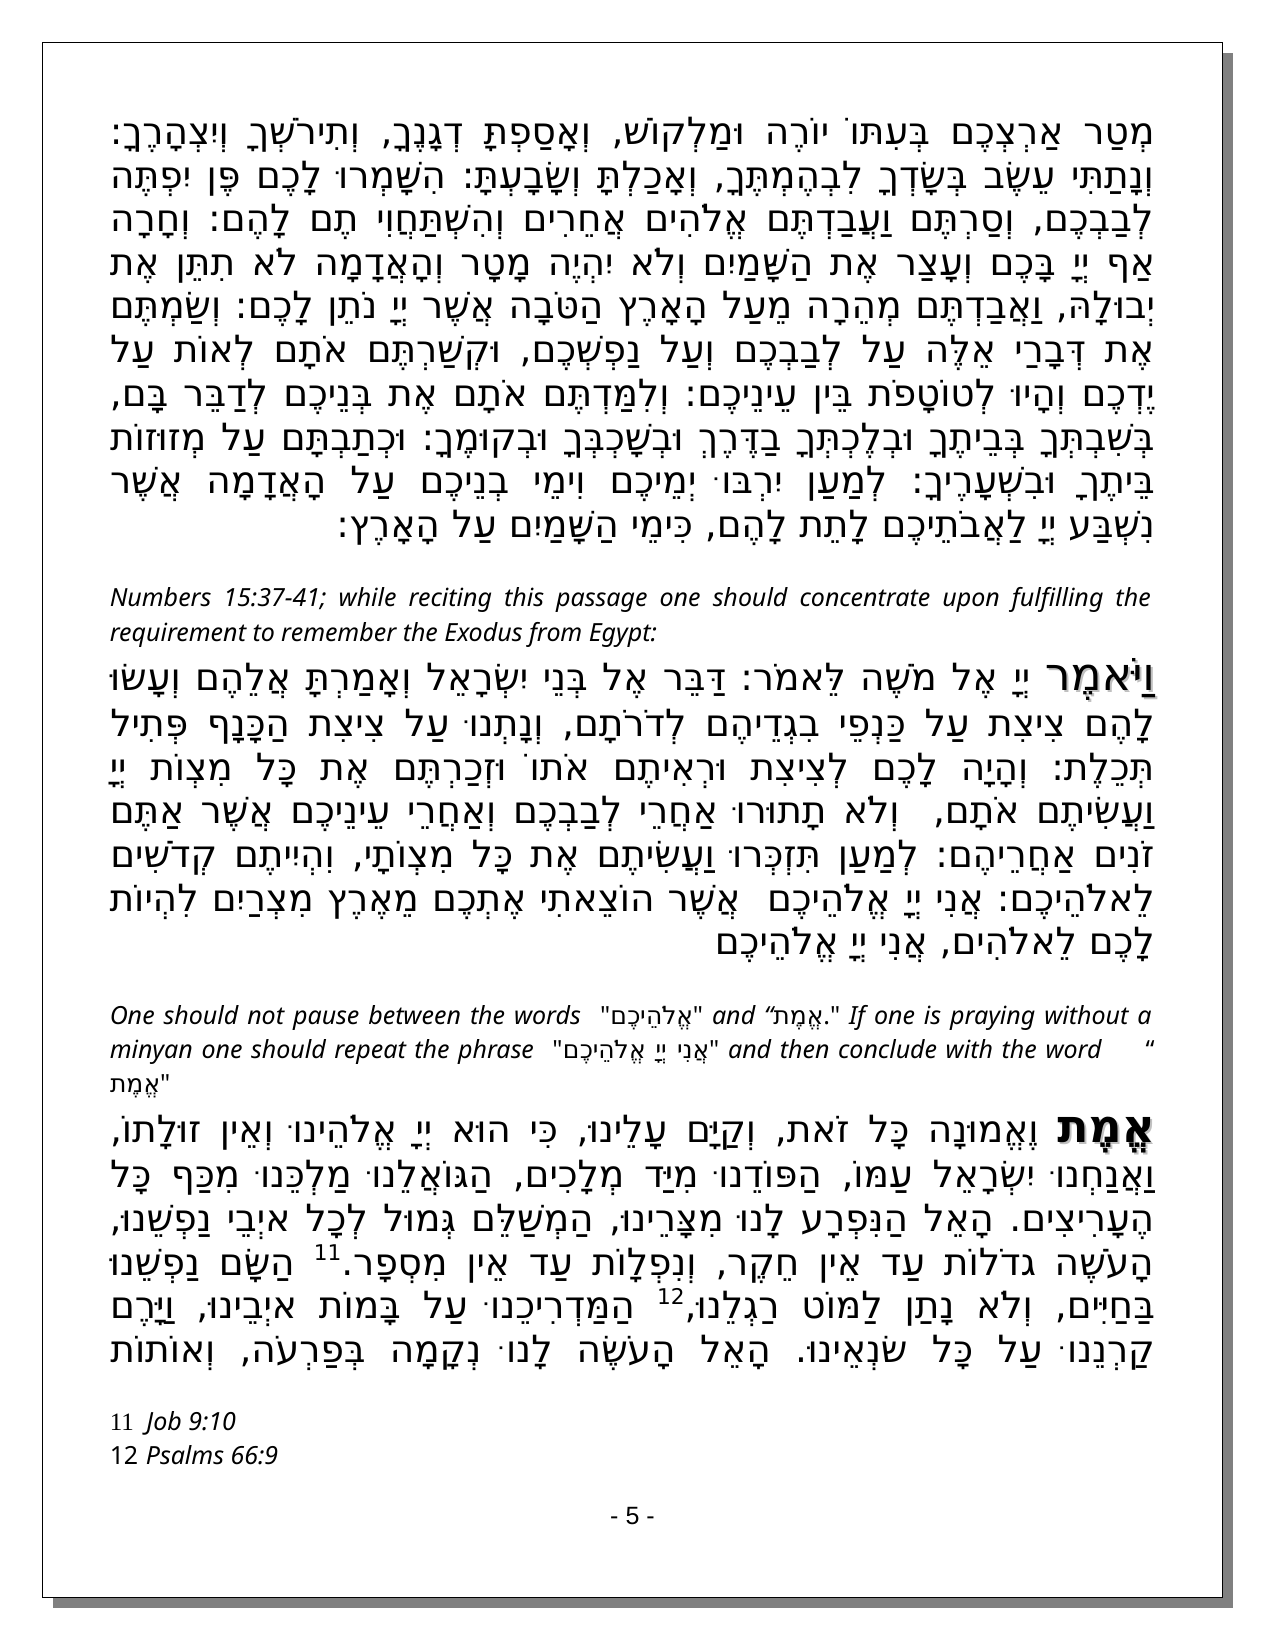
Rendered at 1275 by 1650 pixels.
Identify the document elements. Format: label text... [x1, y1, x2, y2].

text וַיֹּאמֶר יְיָ אֶל מֹשֶׁה לֵּאמֹר: דַּבֵּר אֶל בְּנֵי יִשְׂרָאֵל וְאָמַרְתָּ אֲלֵהֶם וְעָשׂוּ לָהֶם צִיצִת עַל כַּנְפֵי בִגְדֵיהֶם לְדֹרֹתָם, וְנָתְנוּ עַל צִיצִת הַכָּנָף פְּתִיל תְּכֵלֶת: וְהָיָה לָכֶם לְצִיצִת וּרְאִיתֶם אֹתוֹ וּזְכַרְתֶּם אֶת כָּל מִצְוֹת יְיָ וַעֲשִׂיתֶם אֹתָם, וְלֹא תָתוּרוּ אַחֲרֵי לְבַבְכֶם וְאַחֲרֵי עֵינֵיכֶם אֲשֶׁר אַתֶּם זֹנִים אַחֲרֵיהֶם: לְמַעַן תִּזְכְּרוּ וַעֲשִׂיתֶם אֶת כָּל מִצְוֹתָי, וִהְיִיתֶם קְדֹשִׁים לֵאלֹהֵיכֶם: אֲנִי יְיָ אֱלֹהֵיכֶם אֲשֶׁר הוֹצֵאתִי אֶתְכֶם מֵאֶרֶץ מִצְרַיִם לִהְיוֹת לָכֶם לֵאלֹהִים, אֲנִי יְיָ אֱלֹהֵיכֶם [109, 648, 1155, 963]
text Psalms 66:9 [109, 1438, 1155, 1472]
text One should not pause between the words "אֱלֹהֵיכֶם" and “אֱמֶת." If one is praying without a minyan one should repeat the phrase "אֲנִי יְיָ אֱלֹהֵיכֶם" and then conclude with the word “אֱמֶת" [109, 997, 1155, 1100]
text מְטַר אַרְצְכֶם בְּעִתּוֹ יוֹרֶה וּמַלְקוֹשׁ, וְאָסַפְתָּ דְגָנֶךָ, וְתִירֹשְׁךָ וְיִצְהָרֶךָ: וְנָתַתִּי עֵשֶׂב בְּשָׂדְךָ לִבְהֶמְתֶּךָ, וְאָכַלְתָּ וְשָׂבָעְתָּ: הִשָּׁמְרוּ לָכֶם פֶּן יִפְתֶּה לְבַבְכֶם, וְסַרְתֶּם וַעֲבַדְתֶּם אֱלֹהִים אֲחֵרִים וְהִשְׁתַּחֲוִי תֶם לָהֶם: וְחָרָה אַף יְיָ בָּכֶם וְעָצַר אֶת הַשָּׁמַיִם וְלֹא יִהְיֶה מָטָר וְהָאֲדָמָה לֹא תִתֵּן אֶת יְבוּלָהּ, וַאֲבַדְתֶּם מְהֵרָה מֵעַל הָאָרֶץ הַטֹּבָה אֲשֶׁר יְיָ נֹתֵן לָכֶם: וְשַׂמְתֶּם אֶת דְּבָרַי אֵלֶּה עַל לְבַבְכֶם וְעַל נַפְשְׁכֶם, וּקְשַׁרְתֶּם אֹתָם לְאוֹת עַל יֶדְכֶם וְהָיוּ לְטוֹטָפֹת בֵּין עֵינֵיכֶם: וְלִמַּדְתֶּם אֹתָם אֶת בְּנֵיכֶם לְדַבֵּר בָּם, בְּשִׁבְתְּךָ בְּבֵיתֶךָ וּבְלֶכְתְּךָ בַדֶּרֶךְ וּבְשָׁכְבְּךָ וּבְקוּמֶךָ: וּכְתַבְתָּם עַל מְזוּזוֹת בֵּיתֶךָ וּבִשְׁעָרֶיךָ: לְמַעַן יִרְבּוּ יְמֵיכֶם וִימֵי בְנֵיכֶם עַל הָאֲדָמָה אֲשֶׁר נִשְׁבַּע יְיָ לַאֲבֹתֵיכֶם לָתֵת לָהֶם, כִּימֵי הַשָּׁמַיִם עַל הָאָרֶץ: [109, 109, 1155, 546]
text Numbers 15:37-41; while reciting this passage one should concentrate upon fulfilling the requirement to remember the Exodus from Egypt: [109, 580, 1155, 648]
text Job 9:10 [109, 1403, 1155, 1438]
text אֱמֶת וֶאֱמוּנָה כָּל זֹאת, וְקַיָּם עָלֵינוּ, כִּי הוּא יְיָ אֱלֹהֵינוּ וְאֵין זוּלָתוֹ, וַאֲנַחְנוּ יִשְׂרָאֵל עַמּוֹ, הַפּוֹדֵנוּ מִיַּד מְלָכִים, הַגּוֹאֲלֵנוּ מַלְכֵּנוּ מִכַּף כָּל הֶעָרִיצִים. הָאֵל הַנִּפְרָע לָנוּ מִצָּרֵינוּ, הַמְשַׁלֵּם גְּמוּל לְכָל איְבֵי נַפְשֵׁנוּ, הָעֹשֶׁה גדֹלוֹת עַד אֵין חֵקֶר, וְנִפְלָוֹת עַד אֵין מִסְפָר. הַשָּׂם נַפְשֵׁנוּ בַּחַיִּים, וְלֹא נָתַן לַמּוֹט רַגְלֵנוּ, הַמַּדְרִיכֵנוּ עַל בָּמוֹת איְבֵינוּ, וַיָּרֶם קַרְנֵנוּ עַל כָּל שׂנְאֵינוּ. הָאֵל הָעֹשֶׂה לָנוּ נְקָמָה בְּפַרְעֹה, וְאוֹתוֹת [109, 1100, 1155, 1371]
